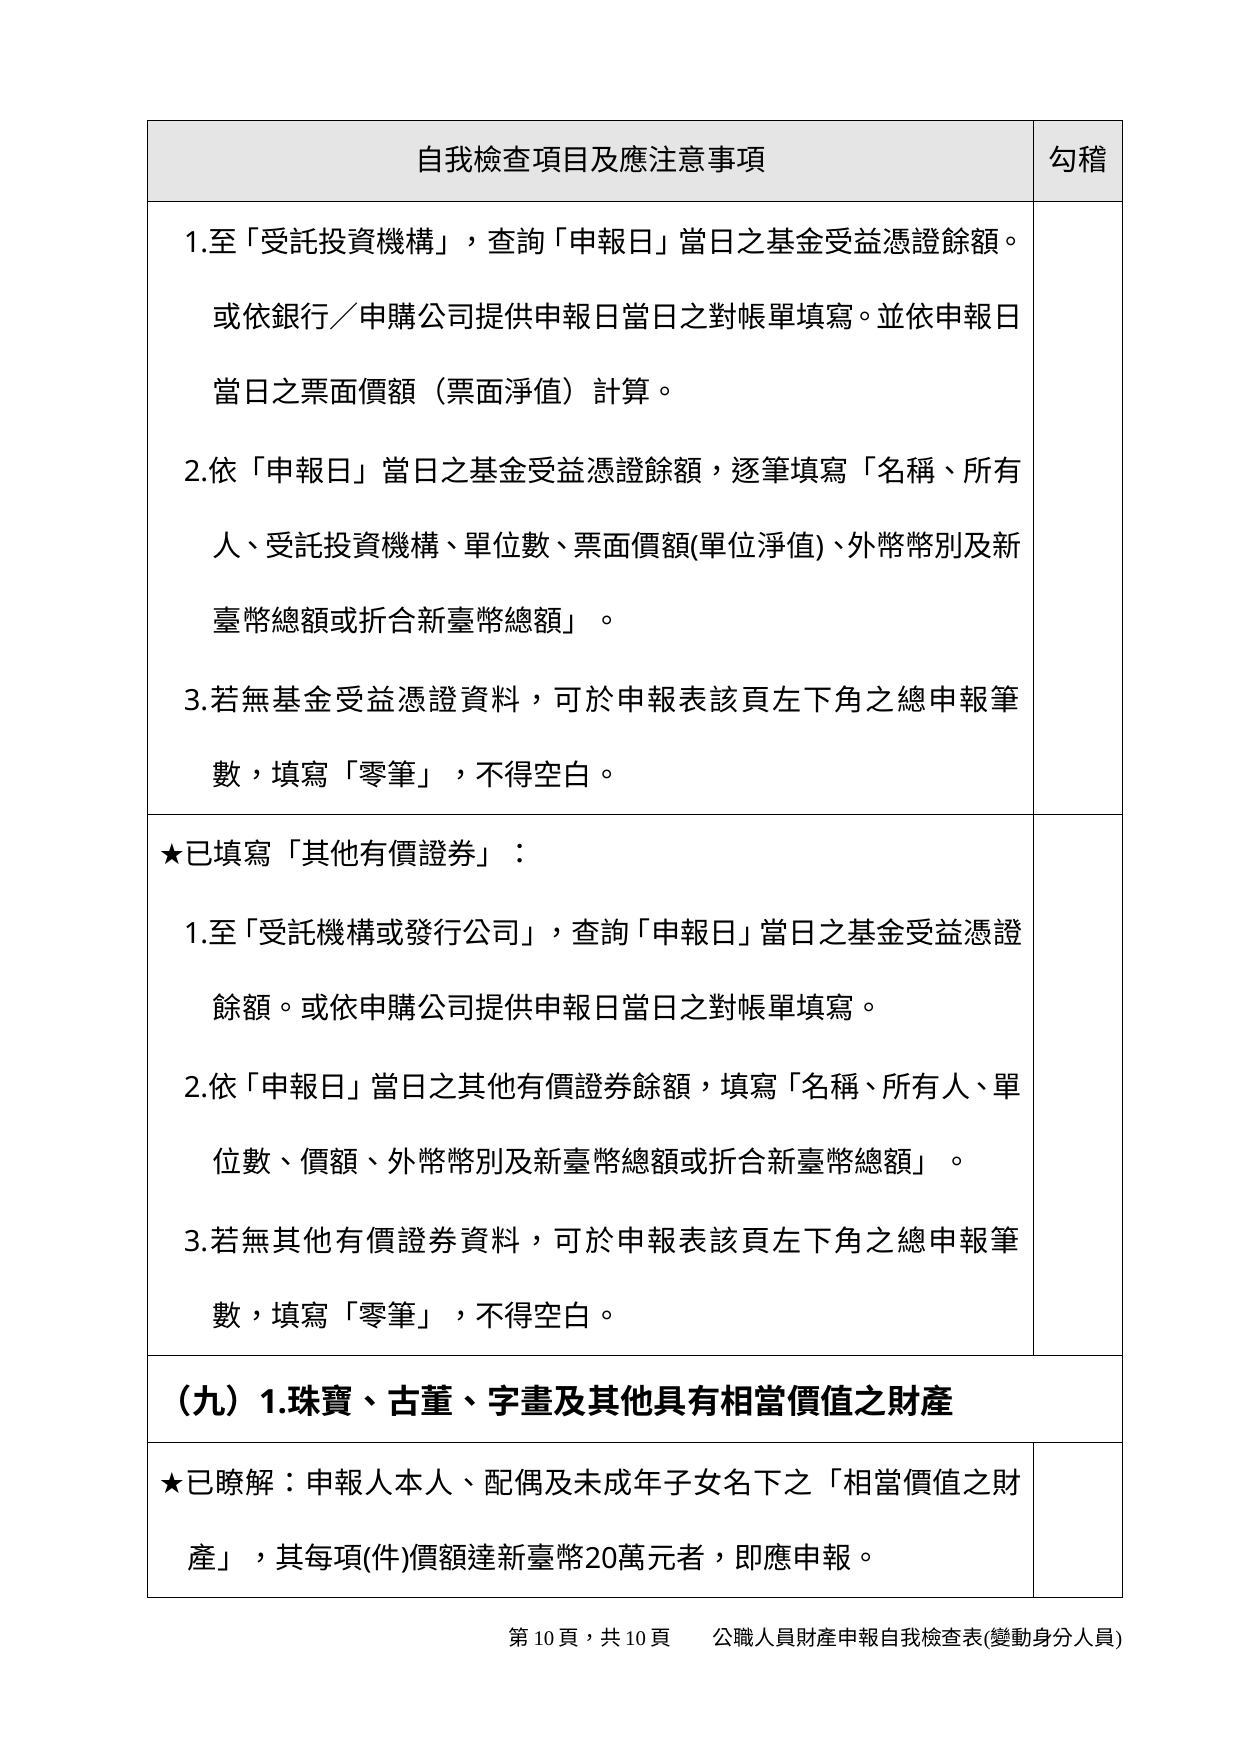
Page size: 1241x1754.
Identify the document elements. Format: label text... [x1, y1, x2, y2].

table_cell [1034, 1443, 1122, 1597]
table_cell ★已填寫「其他有價證券」： 1.至「受託機構或發行公司」，查詢「申報日」當日之基金受益憑證餘額。或依申購公司提供申報日當日之對帳單填寫。 2.依「申報日」當日之其他有價證券餘額，填寫「名稱、所有人、單位數、價額、外幣幣別及新臺幣總額或折合新臺幣總額」。 3.若無其他有價證券資料，可於申報表該頁左下角之總申報筆數，填寫「零筆」，不得空白。 [148, 815, 1033, 1354]
table_header 勾稽 [1034, 121, 1122, 201]
table_cell ★已瞭解：申報人本人、配偶及未成年子女名下之「相當價值之財產」，其每項(件)價額達新臺幣20萬元者，即應申報。 [148, 1443, 1033, 1597]
table_cell 1.至「受託投資機構」，查詢「申報日」當日之基金受益憑證餘額。或依銀行／申購公司提供申報日當日之對帳單填寫。並依申報日當日之票面價額（票面淨值）計算。 2.依「申報日」當日之基金受益憑證餘額，逐筆填寫「名稱、所有人、受託投資機構、單位數、票面價額(單位淨值)、外幣幣別及新臺幣總額或折合新臺幣總額」。 3.若無基金受益憑證資料，可於申報表該頁左下角之總申報筆數，填寫「零筆」，不得空白。 [148, 202, 1033, 813]
table_cell [1034, 202, 1122, 813]
table_cell （九）1.珠寶、古董、字畫及其他具有相當價值之財產 [148, 1356, 1122, 1442]
table_cell [1034, 815, 1122, 1354]
table_header 自我檢查項目及應注意事項 [148, 121, 1033, 201]
